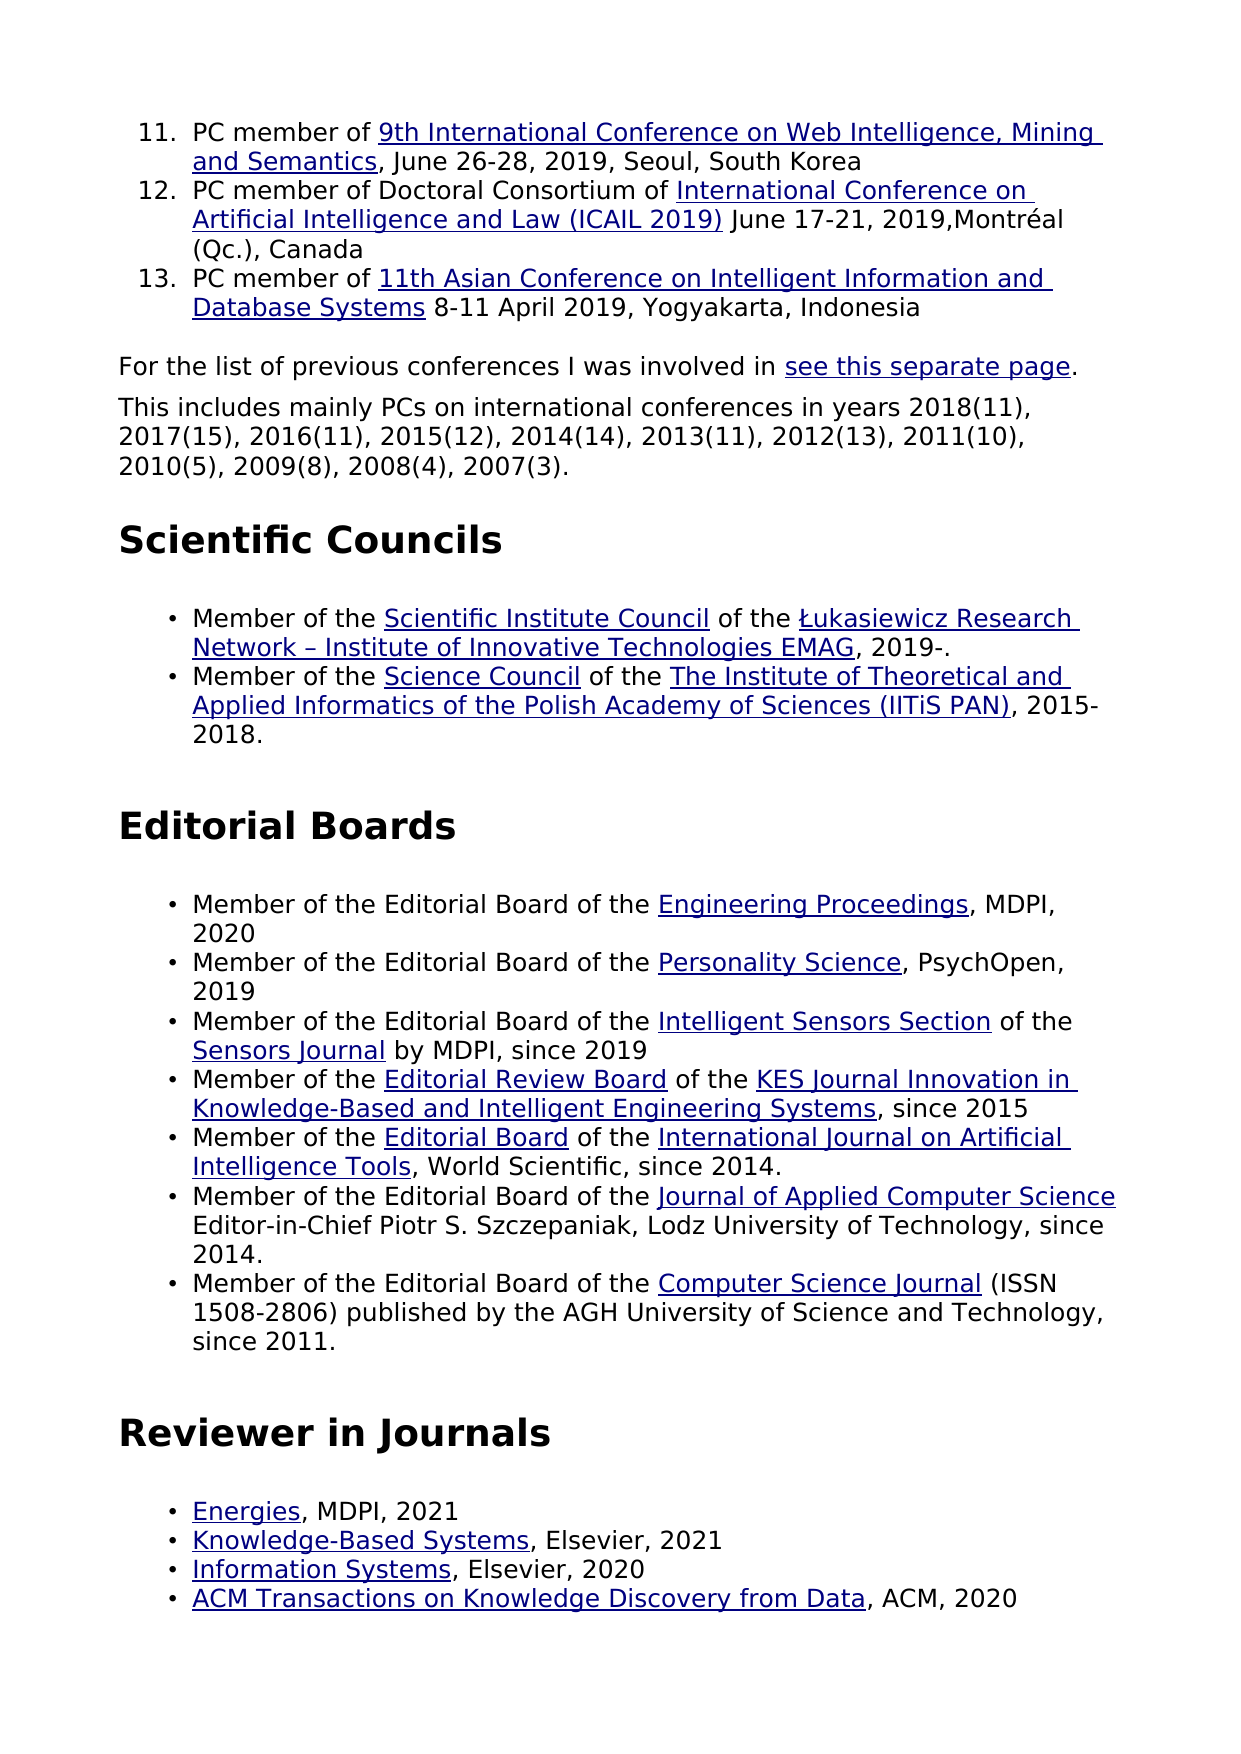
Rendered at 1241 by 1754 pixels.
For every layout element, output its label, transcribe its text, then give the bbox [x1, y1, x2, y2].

list Member of the Editorial Board of the Computer Science Journal (ISSN 1508-2806) published by the AGH University of Science and Technology, since 2011. [177, 1269, 1122, 1357]
list Member of the Editorial Board of the Journal of Applied Computer Science Editor-in-Chief Piotr S. Szczepaniak, Lodz University of Technology, since 2014. [177, 1182, 1122, 1269]
list ACM Transactions on Knowledge Discovery from Data, ACM, 2020 [177, 1584, 1122, 1613]
list Member of the Editorial Board of the Engineering Proceedings, MDPI, 2020 [177, 890, 1122, 948]
list Energies, MDPI, 2021 [177, 1497, 1122, 1526]
list Member of the Editorial Board of the International Journal on Artificial Intelligence Tools, World Scientific, since 2014. [177, 1123, 1122, 1182]
subtitle Editorial Boards [118, 804, 1122, 848]
list Member of the Scientific Institute Council of the Łukasiewicz Research Network – Institute of Innovative Technologies EMAG, 2019-. [177, 604, 1122, 662]
list PC member of 9th International Conference on Web Intelligence, Mining and Semantics, June 26-28, 2019, Seoul, South Korea [177, 118, 1122, 176]
list Member of the Editorial Board of the Personality Science, PsychOpen, 2019 [177, 948, 1122, 1007]
text This includes mainly PCs on international conferences in years 2018(11), 2017(15), 2016(11), 2015(12), 2014(14), 2013(11), 2012(13), 2011(10), 2010(5), 2009(8), 2008(4), 2007(3). [118, 393, 1122, 481]
list PC member of 11th Asian Conference on Intelligent Information and Database Systems 8-11 April 2019, Yogyakarta, Indonesia [177, 264, 1122, 322]
subtitle Scientific Councils [118, 518, 1122, 562]
list Knowledge-Based Systems, Elsevier, 2021 [177, 1526, 1122, 1555]
list Member of the Editorial Review Board of the KES Journal Innovation in Knowledge-Based and Intelligent Engineering Systems, since 2015 [177, 1065, 1122, 1123]
text For the list of previous conferences I was involved in see this separate page. [118, 352, 1122, 381]
list PC member of Doctoral Consortium of International Conference on Artificial Intelligence and Law (ICAIL 2019) June 17-21, 2019,Montréal (Qc.), Canada [177, 176, 1122, 264]
list Member of the Science Council of the The Institute of Theoretical and Applied Informatics of the Polish Academy of Sciences (IITiS PAN), 2015-2018. [177, 662, 1122, 750]
list Member of the Editorial Board of the Intelligent Sensors Section of the Sensors Journal by MDPI, since 2019 [177, 1007, 1122, 1065]
subtitle Reviewer in Journals [118, 1411, 1122, 1455]
list Information Systems, Elsevier, 2020 [177, 1555, 1122, 1584]
